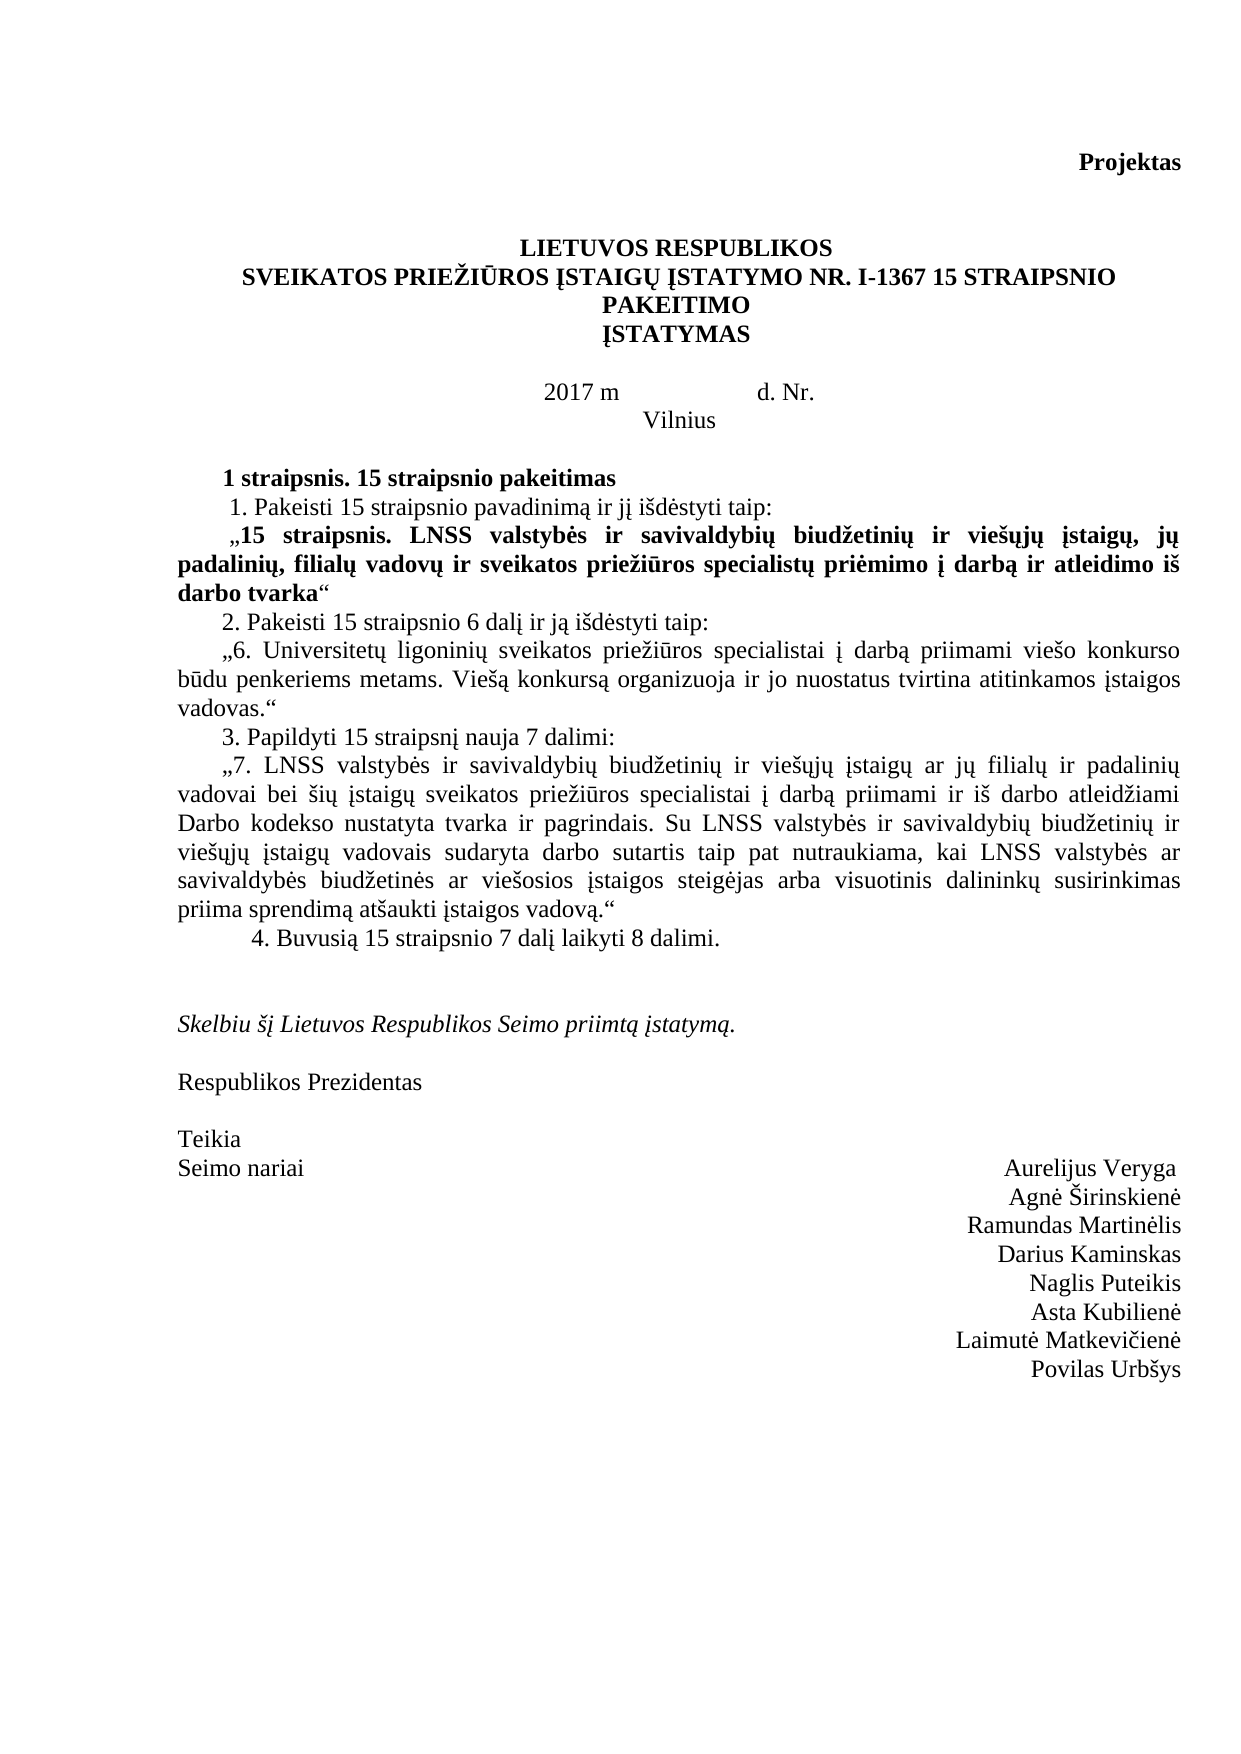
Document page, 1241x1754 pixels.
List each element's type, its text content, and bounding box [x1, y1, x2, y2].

text Naglis Puteikis [177, 1268, 1181, 1297]
text Seimo nariai Aurelijus Veryga [177, 1153, 1181, 1182]
text 2. Pakeisti 15 straipsnio 6 dalį ir ją išdėstyti taip: [177, 607, 1181, 636]
text Agnė Širinskienė [177, 1182, 1181, 1211]
text 4. Buvusią 15 straipsnio 7 dalį laikyti 8 dalimi. [177, 923, 1181, 952]
text 2017 m d. Nr. [177, 377, 1181, 406]
text „15 straipsnis. LNSS valstybės ir savivaldybių biudžetinių ir viešųjų įstaigų, jų padalinių, filialų vadovų ir sveikatos priežiūros specialistų priėmimo į darbą ir atleidimo iš darbo tvarka“ [177, 521, 1181, 607]
text Teikia [177, 1124, 1181, 1153]
text 1. Pakeisti 15 straipsnio pavadinimą ir jį išdėstyti taip: [177, 492, 1181, 521]
text LIETUVOS RESPUBLIKOS [177, 233, 1181, 262]
text Projektas [582, 147, 1181, 176]
text 3. Papildyti 15 straipsnį nauja 7 dalimi: [177, 722, 1181, 751]
text Darius Kaminskas [177, 1239, 1181, 1268]
text „6. Universitetų ligoninių sveikatos priežiūros specialistai į darbą priimami viešo konkurso būdu penkeriems metams. Viešą konkursą organizuoja ir jo nuostatus tvirtina atitinkamos įstaigos vadovas.“ [177, 636, 1181, 722]
text Respublikos Prezidentas [177, 1067, 1181, 1096]
text Laimutė Matkevičienė [177, 1326, 1181, 1354]
text Asta Kubilienė [177, 1297, 1181, 1326]
text Povilas Urbšys [177, 1354, 1181, 1383]
text Skelbiu šį Lietuvos Respublikos Seimo priimtą įstatymą. [177, 1009, 1181, 1038]
text Vilnius [177, 406, 1181, 434]
text SVEIKATOS PRIEŽIŪROS ĮSTAIGŲ ĮSTATYMO NR. I-1367 15 STRAIPSNIO [177, 262, 1181, 291]
text „7. LNSS valstybės ir savivaldybių biudžetinių ir viešųjų įstaigų ar jų filialų ir padalinių vadovai bei šių įstaigų sveikatos priežiūros specialistai į darbą priimami ir iš darbo atleidžiami Darbo kodekso nustatyta tvarka ir pagrindais. Su LNSS valstybės ir savivaldybių biudžetinių ir viešųjų įstaigų vadovais sudaryta darbo sutartis taip pat nutraukiama, kai LNSS valstybės ar savivaldybės biudžetinės ar viešosios įstaigos steigėjas arba visuotinis dalininkų susirinkimas priima sprendimą atšaukti įstaigos vadovą.“ [177, 751, 1181, 923]
text 1 straipsnis. 15 straipsnio pakeitimas [177, 463, 1181, 492]
text PAKEITIMO [177, 291, 1181, 319]
text Ramundas Martinėlis [177, 1211, 1181, 1239]
text ĮSTATYMAS [177, 319, 1181, 348]
